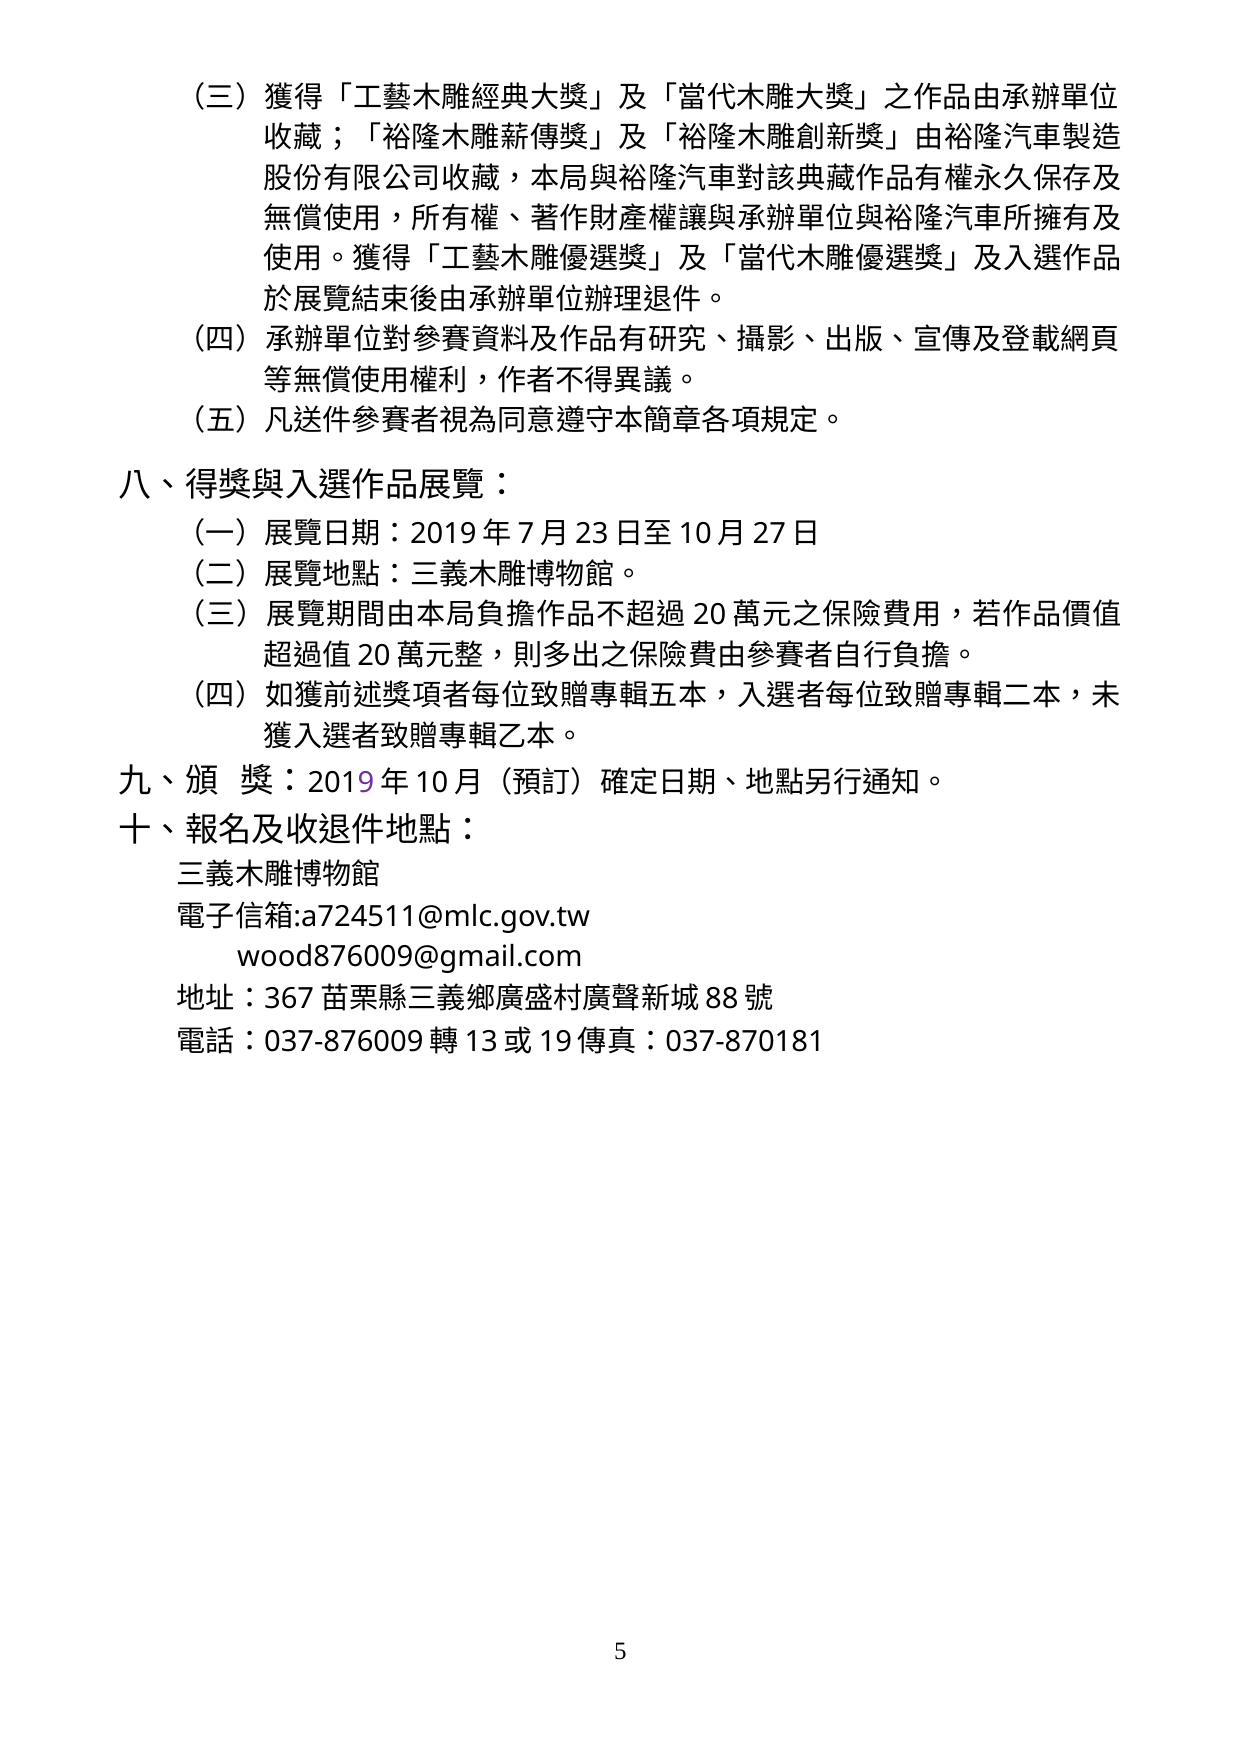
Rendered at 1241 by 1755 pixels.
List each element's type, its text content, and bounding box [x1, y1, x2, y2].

text （四）承辦單位對參賽資料及作品有研究、攝影、出版、宣傳及登載網頁等無償使用權利，作者不得異議。 [176, 317, 1122, 398]
text 三義木雕博物館 [118, 851, 1122, 893]
text （三）獲得「工藝木雕經典大獎」及「當代木雕大獎」之作品由承辦單位收藏；「裕隆木雕薪傳獎」及「裕隆木雕創新獎」由裕隆汽車製造股份有限公司收藏，本局與裕隆汽車對該典藏作品有權永久保存及無償使用，所有權、著作財產權讓與承辦單位與裕隆汽車所擁有及使用。獲得「工藝木雕優選獎」及「當代木雕優選獎」及入選作品於展覽結束後由承辦單位辦理退件。 [176, 75, 1122, 317]
text （二）展覽地點：三義木雕博物館。 [118, 552, 1122, 592]
text （五）凡送件參賽者視為同意遵守本簡章各項規定。 [177, 398, 1122, 439]
text 電話：037-876009轉13或19傳真：037-870181 [118, 1017, 1122, 1060]
text 地址：367苗栗縣三義鄉廣盛村廣聲新城88號 [118, 975, 1122, 1017]
text 九、頒 獎：2019年10月（預訂）確定日期、地點另行通知。 [118, 754, 1122, 802]
text 十、報名及收退件地點： [118, 802, 1122, 851]
text （四）如獲前述獎項者每位致贈專輯五本，入選者每位致贈專輯二本，未獲入選者致贈專輯乙本。 [176, 673, 1122, 754]
text （一）展覽日期：2019年7月23日至10月27日 [118, 512, 1122, 552]
text 電子信箱:a724511@mlc.gov.tw [118, 893, 1122, 935]
text wood876009@gmail.com [118, 935, 1122, 975]
text （三）展覽期間由本局負擔作品不超過20萬元之保險費用，若作品價值超過值20萬元整，則多出之保險費由參賽者自行負擔。 [176, 592, 1122, 673]
text 八、得獎與入選作品展覽： [118, 464, 1122, 504]
